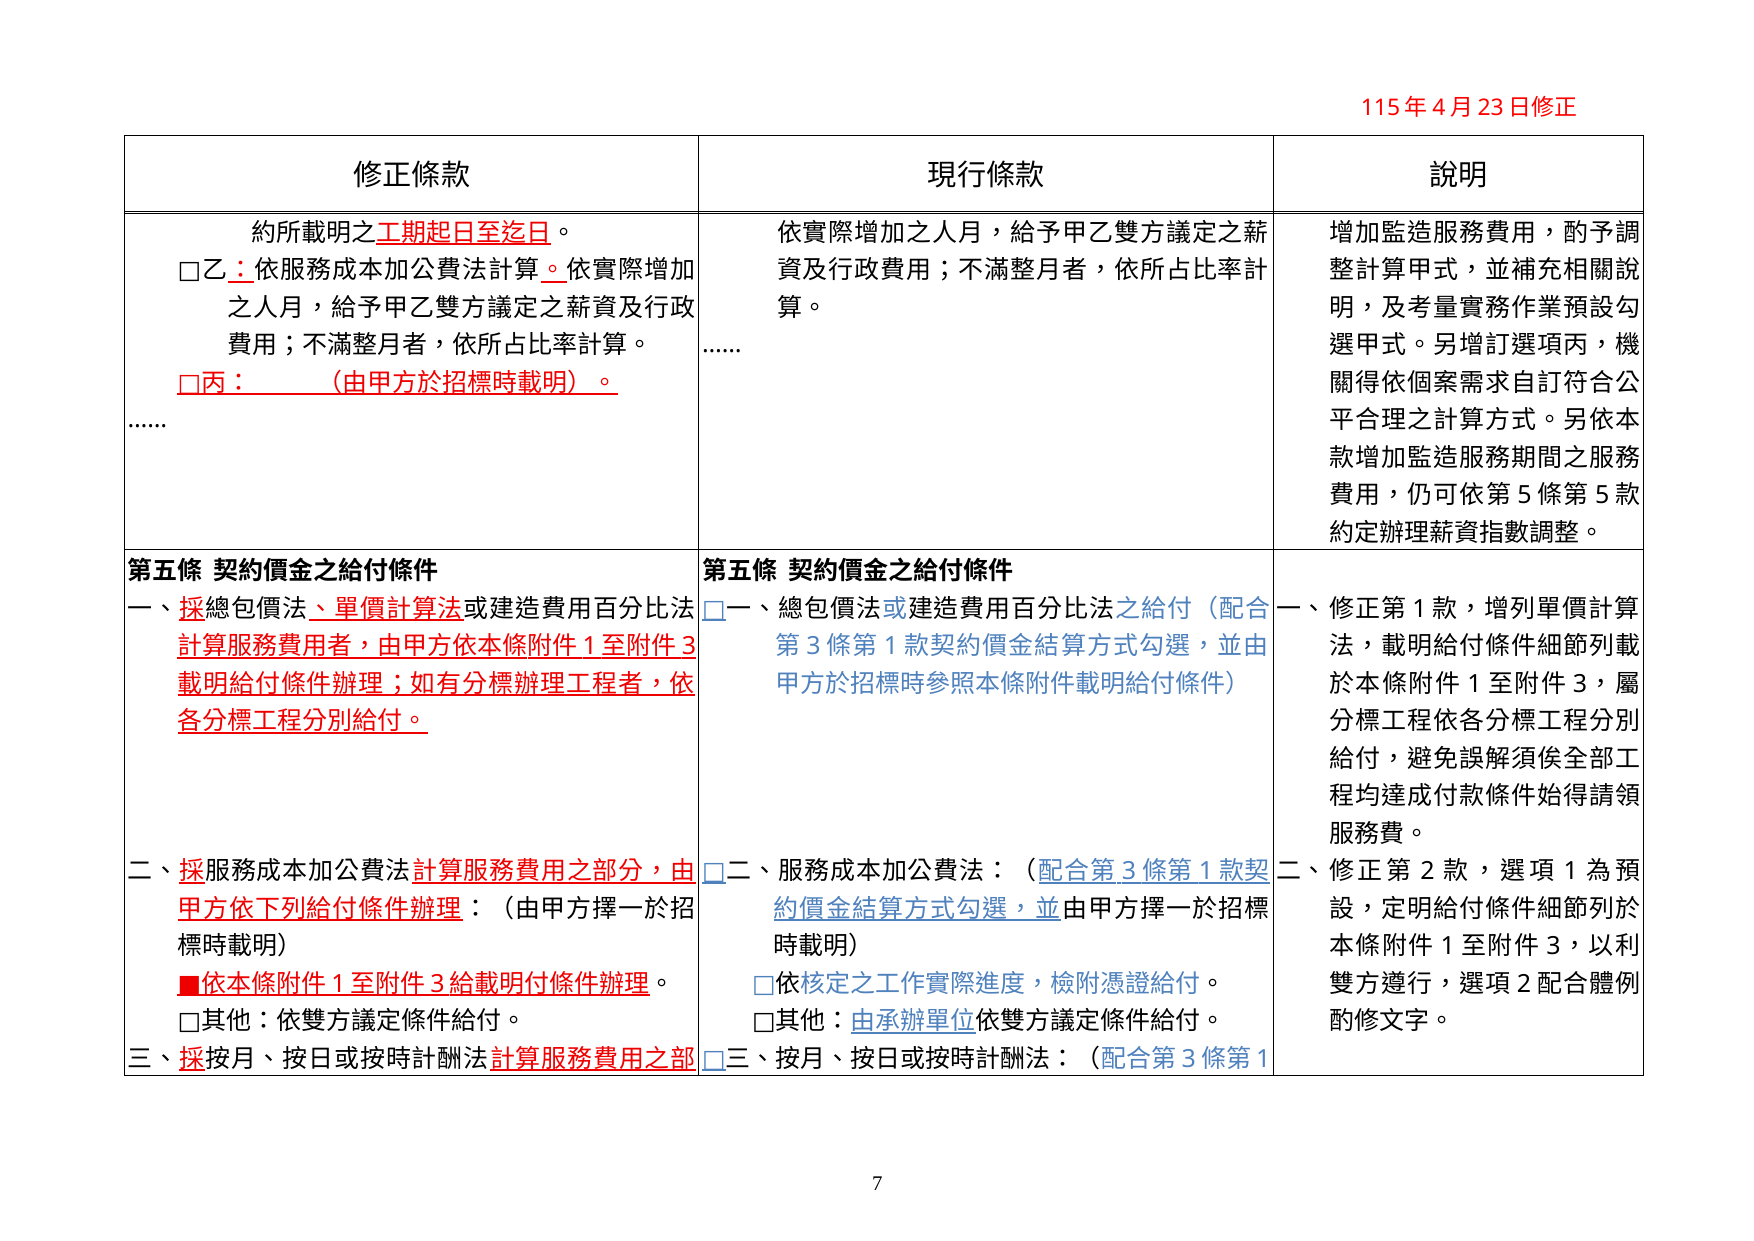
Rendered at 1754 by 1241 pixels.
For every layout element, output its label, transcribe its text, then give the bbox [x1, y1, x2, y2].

table_header 現行條款 [699, 136, 1273, 211]
table_cell 依實際增加之人月，給予甲乙雙方議定之薪資及行政費用；不滿整月者，依所占比率計算。 …… [699, 214, 1273, 549]
table_cell 約所載明之工期起日至迄日。 □乙：依服務成本加公費法計算。依實際增加之人月，給予甲乙雙方議定之薪資及行政費用；不滿整月者，依所占比率計算。 □丙：______（由甲方於招標時載明）。 …… [125, 214, 698, 549]
table_cell 第五條 契約價金之給付條件 □一、總包價法或建造費用百分比法之給付（配合第3條第1款契約價金結算方式勾選，並由甲方於招標時參照本條附件載明給付條件） □二、服務成本加公費法：（配合第3條第1款契約價金結算方式勾選，並由甲方擇一於招標時載明） □依核定之工作實際進度，檢附憑證給付。 □其他：由承辦單位依雙方議定條件給付。 □三、按月、按日或按時計酬法：（配合第3條第1 [699, 550, 1273, 1075]
table_header 修正條款 [125, 136, 698, 211]
table_header 說明 [1274, 136, 1643, 211]
table_cell 修正第1款，參採購法施行細則第90條之1規定及配合技術服務採購之性質，酌修文字。 修正第2款，依採購法第72條第2項規定，減價收受須以不妨礙安全及使用需求，亦無減少通常效用或契約預定效用之前提。因不符合契約驗收標準之程度難以預知，事先約定逕以項目或標的契約價金之一定百分比計算減價金額，未盡合理，故修正減價金額計算方式，回歸採購法施行細則第98條第2項後段規定，由機關依不符項目或標的之程度綜合考量後計算之，並刪除減價金額違約金採倍數計算之內容，避免違約金數額過高之不合理情形。 修正第7款，原第15條第5款內容，其效果為調整契約價金，故移列整併至本條第7款，另原「經甲方審查同意後」之意為審查個案事實情形，為避免誤解為機關享有任意否決權，爰酌修文字。 配合第8條第14款監造人力計畫表移列至第2條附件1及附件2，酌修文字。 第9款酌修文字，增列但書避免重複計價。另依甲式之意涵，係計算不可歸責於監造廠商事由所致之增加監造服務期間，與原工程契約工期（即工程契約成立時之工期，不含工程履約期限展延之日數）之天數比例及人數比例，以增加之人月數比例增加監造服務費用，酌予調整計算甲式，並補充相關說明，及考量實務作業預設勾選甲式。另增訂選項丙，機關得依個案需求自訂符合公平合理之計算方式。另依本款增加監造服務期間之服務費用，仍可依第5條第5款約定辦理薪資指數調整。 [1274, 214, 1643, 549]
table_cell 修正第1款，增列單價計算法，載明給付條件細節列載於本條附件1至附件3，屬分標工程依各分標工程分別給付，避免誤解須俟全部工程均達成付款條件始得請領服務費。 修正第2款，選項1為預設，定明給付條件細節列於本條附件1至附件3，以利雙方遵行，選項2配合體例酌修文字。 修正第3款選項1為預設，定明給付條件之細節載於本條附件1至附件3，以利雙方遵行。 修正第5款，刪除序文中「（無者免填）」及第1目所載履約期間第1年不予調整之內容，以利契約價金務實反應薪資指數波動。配合行政院主計總處發布之指數名稱酌修文字。第1目調整門檻內容移列第6款第2目調整公式內。 第3目「投標標價不適用招標文件所定物價指數調整款聲明書（範本）」相關內容，依本會110年12月30日工程企字第1100102070號函已停止適用，爰予刪除。 第6款序文及第1目，配合前款之修正，酌修文字。 整併第6款第2目與第3目，參考「工程採購契約範本」訂定調整公式甲並預設勾選，增訂機關自訂調整方式之選項乙，惟機關自定公式應符合公平合理原則。其他目次順移，並酌修文字。 修正第12款，因應勞工職業災害保險及保護法於111年5月1日施行，依據勞動部勞工保險局111年3月7日保納新字第11160051190號函建議修正。廠商依約留駐工地之監造人員與派至機關處所提供勞務者性質有別，增列現場監造人員不適用本款。依採購法第30條第1項第1款規定，勞務採購以免收押標金、保證金為原則，爰刪除第2段以符合前述規定意旨。 第13款酌修文字，適用範圍不限於逾期違約金，懲罰性違約金應一體適用。 第15款酌修文字，符合全文條款目次之體例。 第18款酌修文字。 依本會109年7月14日「研商縣市政府建立採購需求性審查機制避免政府採購延遲付款事宜」會議紀錄決議，調整第19款投訴對象之順序，並酌修內容。 [1274, 550, 1643, 1075]
table_cell 第五條 契約價金之給付條件 一、採總包價法、單價計算法或建造費用百分比法計算服務費用者，由甲方依本條附件1至附件3載明給付條件辦理；如有分標辦理工程者，依各分標工程分別給付。 二、採服務成本加公費法計算服務費用之部分，由甲方依下列給付條件辦理：（由甲方擇一於招標時載明） ■依本條附件1至附件3給載明付條件辦理。 □其他：依雙方議定條件給付。 三、採按月、按日或按時計酬法計算服務費用之部 [125, 550, 698, 1075]
